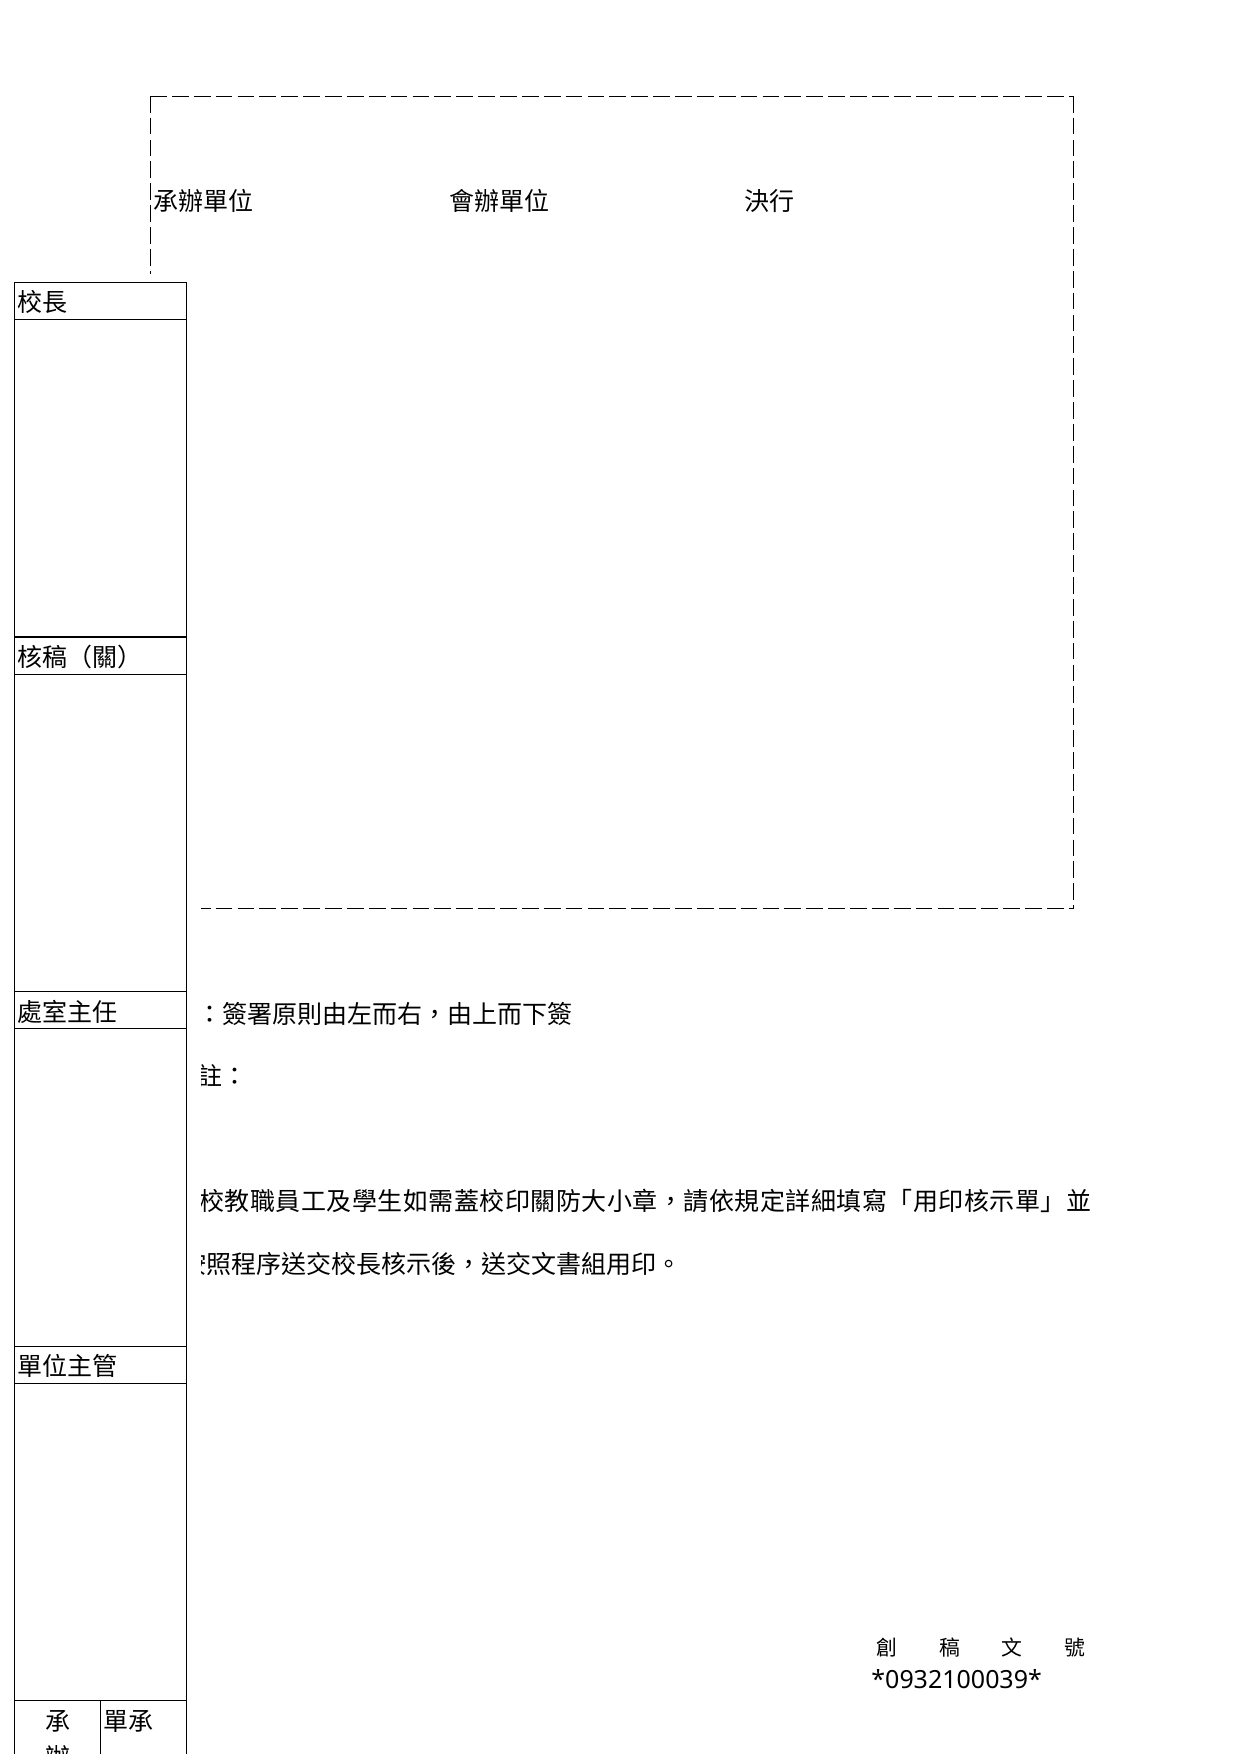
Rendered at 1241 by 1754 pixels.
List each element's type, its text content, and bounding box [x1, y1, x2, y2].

text 註記：簽署原則由左而右，由上而下簽 [201, 971, 1092, 1033]
table_cell [15, 320, 186, 636]
table_cell 核稿（關） [15, 638, 186, 674]
table_cell [15, 1029, 186, 1346]
table_cell [15, 1384, 186, 1700]
table_cell 處室主任 [15, 992, 186, 1028]
table_cell 承辦單位 會辦單位 決行 [151, 96, 1073, 908]
table_header 校長 [15, 283, 186, 319]
table_cell [15, 675, 186, 991]
table_cell 單承 位辦 [101, 1701, 186, 1754]
table_cell 承 辦 人 [15, 1701, 100, 1754]
text 1. 本校教職員工及學生如需蓋校印關防大小章，請依規定詳細填寫「用印核示單」並按照程序送交校長核示後，送交文書組用印。 [0, 274, 1092, 1754]
text 備 註： [201, 1033, 1092, 1096]
table_cell 單位主管 [15, 1347, 186, 1383]
table_cell 承辦單位 會辦單位 決行 [856, 1624, 1148, 1728]
